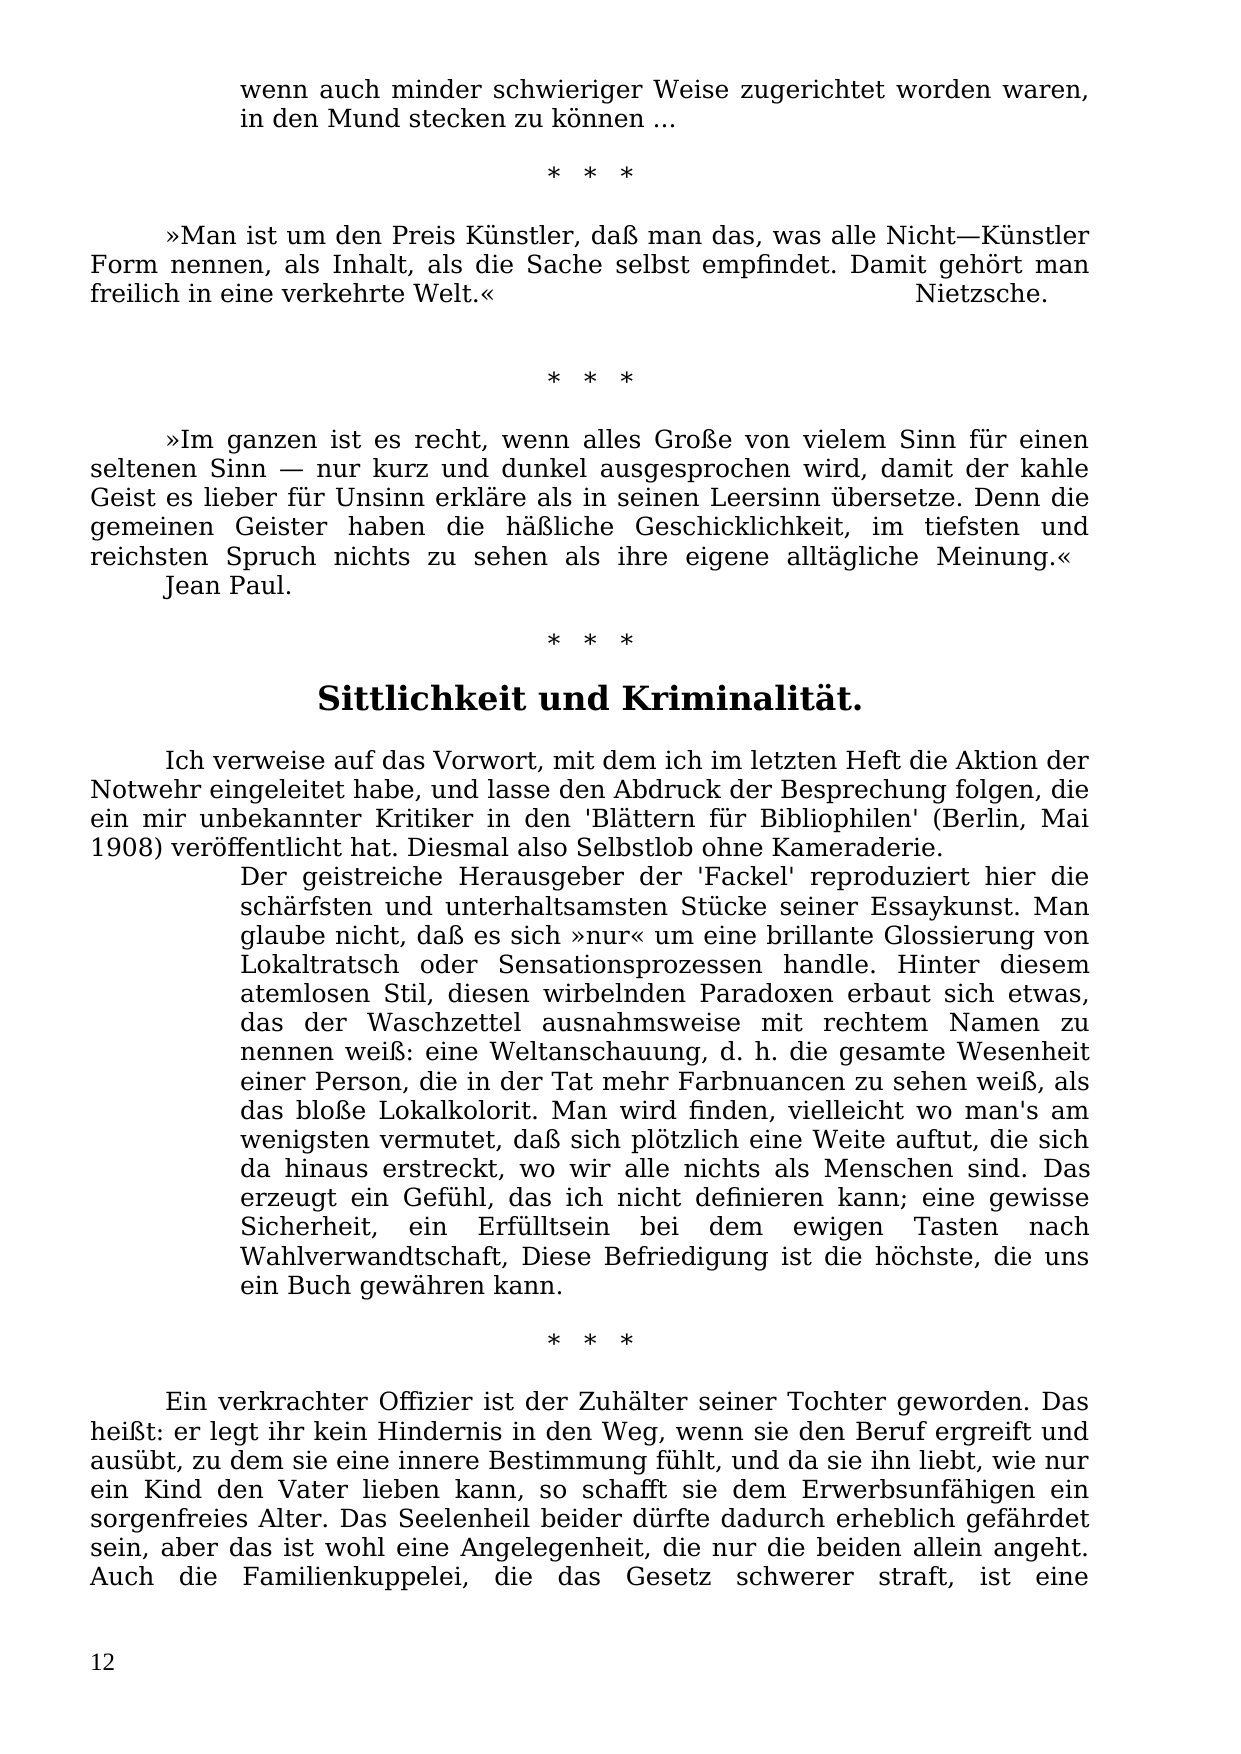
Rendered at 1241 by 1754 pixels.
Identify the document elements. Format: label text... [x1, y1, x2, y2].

text Der geistreiche Herausgeber der 'Fackel' reproduziert hier die schärfsten und unterhaltsamsten Stücke seiner Essaykunst. Man glaube nicht, daß es sich »nur« um eine brillante Glossierung von Lokaltratsch oder Sensationsprozessen handle. Hinter diesem atemlosen Stil, diesen wirbelnden Paradoxen erbaut sich etwas, das der Waschzettel ausnahmsweise mit rechtem Namen zu nennen weiß: eine Weltanschauung, d. h. die gesamte Wesenheit einer Person, die in der Tat mehr Farbnuancen zu sehen weiß, als das bloße Lokalkolorit. Man wird finden, vielleicht wo man's am wenigsten vermutet, daß sich plötzlich eine Weite auftut, die sich da hinaus erstreckt, wo wir alle nichts als Menschen sind. Das erzeugt ein Gefühl, das ich nicht definieren kann; eine gewisse Sicherheit, ein Erfülltsein bei dem ewigen Tasten nach Wahlverwandtschaft, Diese Befriedigung ist die höchste, die uns ein Buch gewähren kann. [240, 862, 1091, 1300]
text * * * [90, 629, 1091, 658]
text * * * [90, 367, 1091, 396]
text Ein verkrachter Offizier ist der Zuhälter seiner Tochter geworden. Das heißt: er legt ihr kein Hindernis in den Weg, wenn sie den Beruf ergreift und ausübt, zu dem sie eine innere Bestimmung fühlt, und da sie ihn liebt, wie nur ein Kind den Vater lieben kann, so schafft sie dem Erwerbsunfähigen ein sorgenfreies Alter. Das Seelenheil beider dürfte dadurch erheblich gefährdet sein, aber das ist wohl eine Angelegenheit, die nur die beiden allein angeht. Auch die Familienkuppelei, die das Gesetz schwerer straft, ist eine [90, 1387, 1091, 1592]
text * * * [90, 162, 1091, 192]
text * * * [90, 1329, 1091, 1358]
text »Im ganzen ist es recht, wenn alles Große von vielem Sinn für einen seltenen Sinn — nur kurz und dunkel ausgesprochen wird, damit der kahle Geist es lieber für Unsinn erkläre als in seinen Leersinn übersetze. Denn die gemeinen Geister haben die häßliche Geschicklichkeit, im tiefsten und reichsten Spruch nichts zu sehen als ihre eigene alltägliche Meinung.« Jean Paul. [90, 425, 1091, 600]
text Sittlichkeit und Kriminalität. [90, 658, 1091, 718]
text Ich verweise auf das Vorwort, mit dem ich im letzten Heft die Aktion der Notwehr eingeleitet habe, und lasse den Abdruck der Besprechung folgen, die ein mir unbekannter Kritiker in den 'Blättern für Bibliophilen' (Berlin, Mai 1908) veröffentlicht hat. Diesmal also Selbstlob ohne Kameraderie. [90, 718, 1091, 862]
text »Man ist um den Preis Künstler, daß man das, was alle Nicht—Künstler Form nennen, als Inhalt, als die Sache selbst empfindet. Damit gehört man freilich in eine verkehrte Welt.« Nietzsche. [90, 221, 1091, 308]
text wenn auch minder schwieriger Weise zugerichtet worden waren, in den Mund stecken zu können ... [240, 75, 1091, 133]
